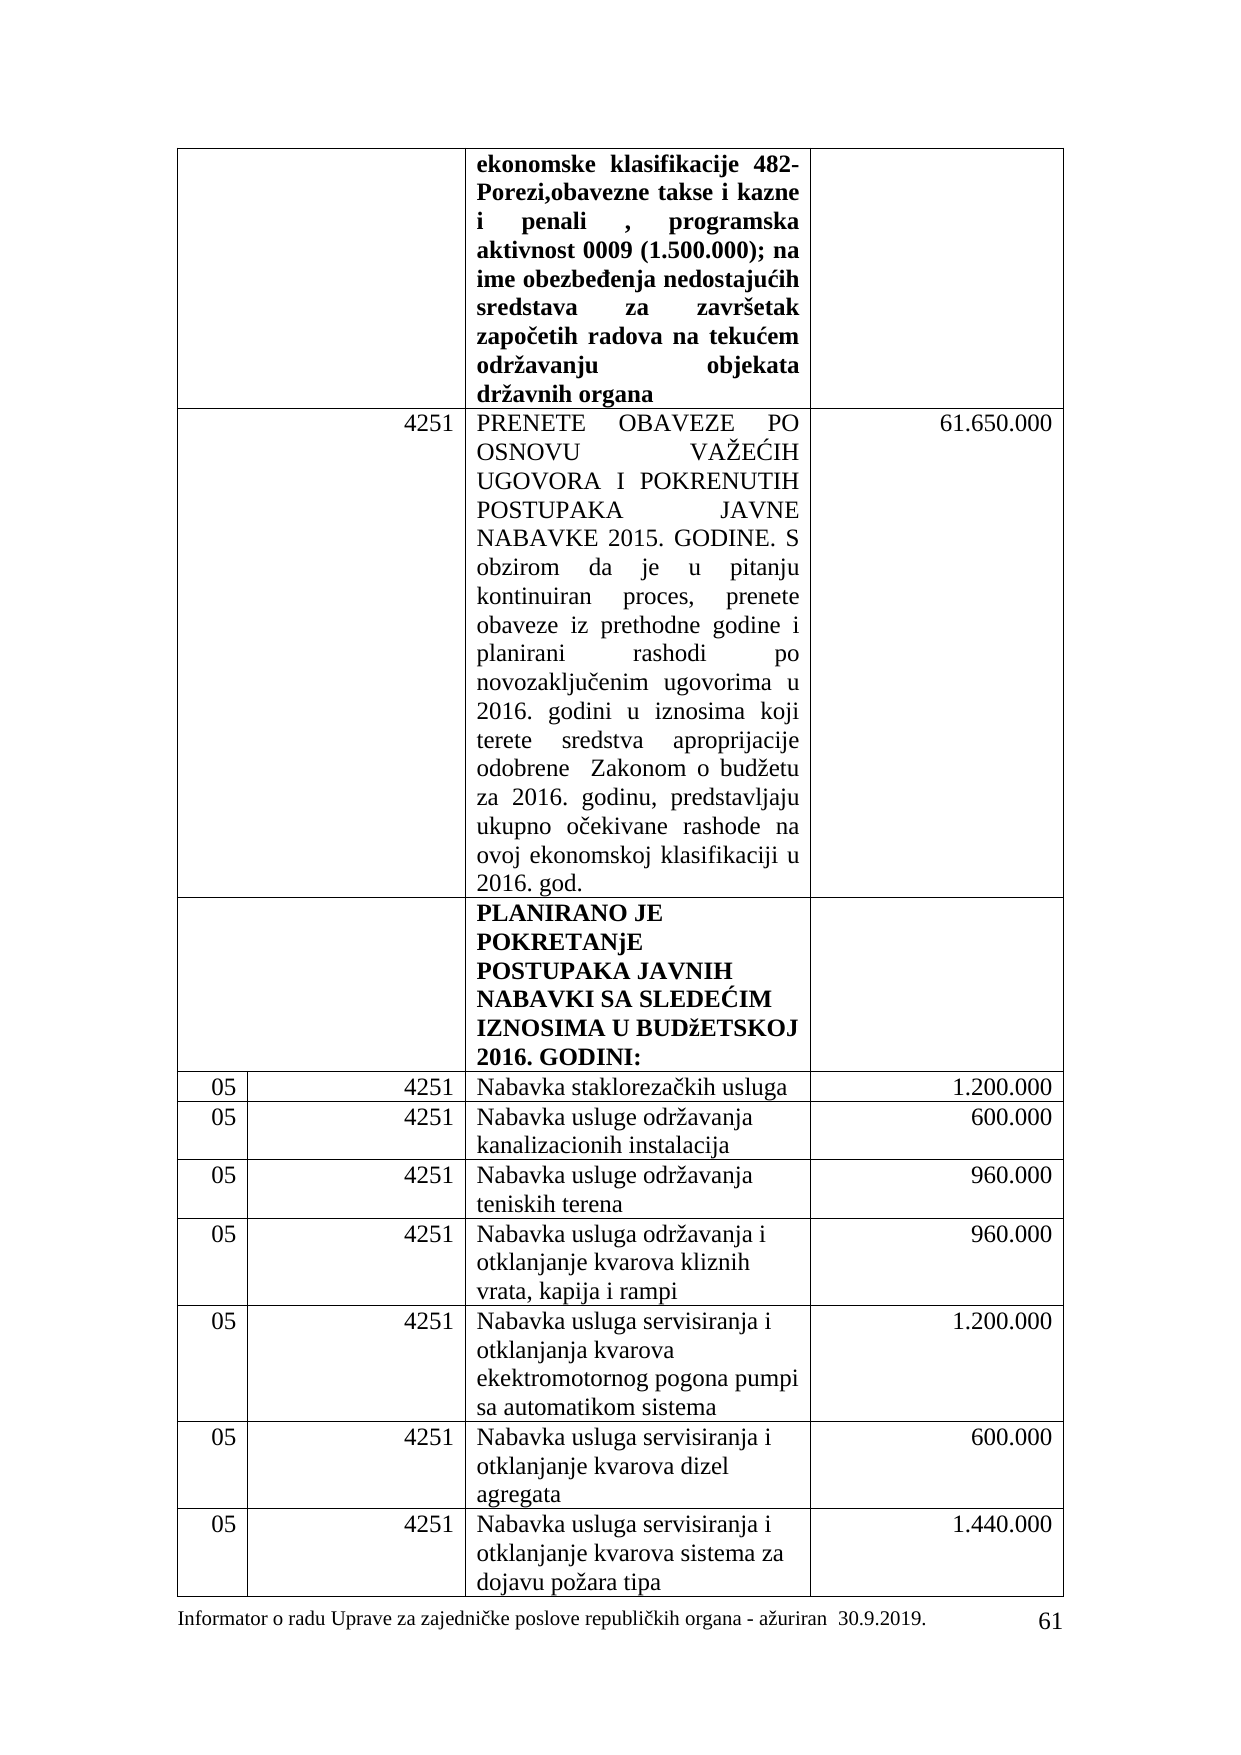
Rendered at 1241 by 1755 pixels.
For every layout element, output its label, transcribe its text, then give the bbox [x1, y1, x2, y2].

table_cell 4251 [248, 1102, 465, 1159]
table_cell 4251 [248, 1072, 465, 1101]
table_cell 600.000 [811, 1102, 1063, 1159]
table_cell 4251 [248, 1306, 465, 1421]
table_cell Nabavka usluga servisiranja i otklanjanje kvarova sistema za dojavu požara tipa [466, 1509, 810, 1596]
table_cell 960.000 [811, 1160, 1063, 1218]
table_cell 4251 [248, 1422, 465, 1508]
table_cell 4251 [178, 409, 465, 897]
table_cell [811, 898, 1063, 1071]
table_cell 61.650.000 [811, 409, 1063, 897]
table_cell 4251 [248, 1509, 465, 1596]
table_cell 1.200.000 [811, 1306, 1063, 1421]
table_cell 05 [178, 1509, 247, 1596]
table_cell Nabavka usluge održavanja kanalizacionih instalacija [466, 1102, 810, 1159]
table_cell 600.000 [811, 1422, 1063, 1508]
table_cell 05 [178, 1102, 247, 1159]
table_cell Nabavka usluge održavanja teniskih terena [466, 1160, 810, 1218]
table_cell 05 [178, 1072, 247, 1101]
table_cell 1.200.000 [811, 1072, 1063, 1101]
table_cell Nabavka usluga servisiranja i otklanjanja kvarova ekektromotornog pogona pumpi sa automatikom sistema [466, 1306, 810, 1421]
table_cell 4251 [248, 1160, 465, 1218]
table_cell [811, 149, 1063, 407]
table_cell 4251 [248, 1219, 465, 1305]
table_cell 05 [178, 1219, 247, 1305]
table_cell 960.000 [811, 1219, 1063, 1305]
table_cell [178, 898, 465, 1071]
table_cell Nabavka usluga održavanja i otklanjanje kvarova kliznih vrata, kapija i rampi [466, 1219, 810, 1305]
table_cell 05 [178, 1306, 247, 1421]
table_cell 05 [178, 1160, 247, 1218]
table_cell PLANIRANO JE POKRETANјE POSTUPAKA JAVNIH NABAVKI SA SLEDEĆIM IZNOSIMA U BUDžETSKOJ 2016. GODINI: [466, 898, 810, 1071]
table_cell 05 [178, 1422, 247, 1508]
table_cell ekonomske klasifikacije 482-Porezi,obavezne takse i kazne i penali , programska aktivnost 0009 (1.500.000); na ime obezbeđenja nedostajućih sredstava za završetak započetih radova na tekućem održavanju objekata državnih organa [466, 149, 810, 407]
table_cell Nabavka usluga servisiranja i otklanjanje kvarova dizel agregata [466, 1422, 810, 1508]
table_cell [178, 149, 465, 407]
table_cell PRENETE OBAVEZE PO OSNOVU VAŽEĆIH UGOVORA I POKRENUTIH POSTUPAKA JAVNE NABAVKE 2015. GODINE. S obzirom da je u pitanju kontinuiran proces, prenete obaveze iz prethodne godine i planirani rashodi po novozaklјučenim ugovorima u 2016. godini u iznosima koji terete sredstva aproprijacije odobrene Zakonom o budžetu za 2016. godinu, predstavlјaju ukupno očekivane rashode na ovoj ekonomskoj klasifikaciji u 2016. god. [466, 409, 810, 897]
table_cell 1.440.000 [811, 1509, 1063, 1596]
table_cell Nabavka staklorezačkih usluga [466, 1072, 810, 1101]
